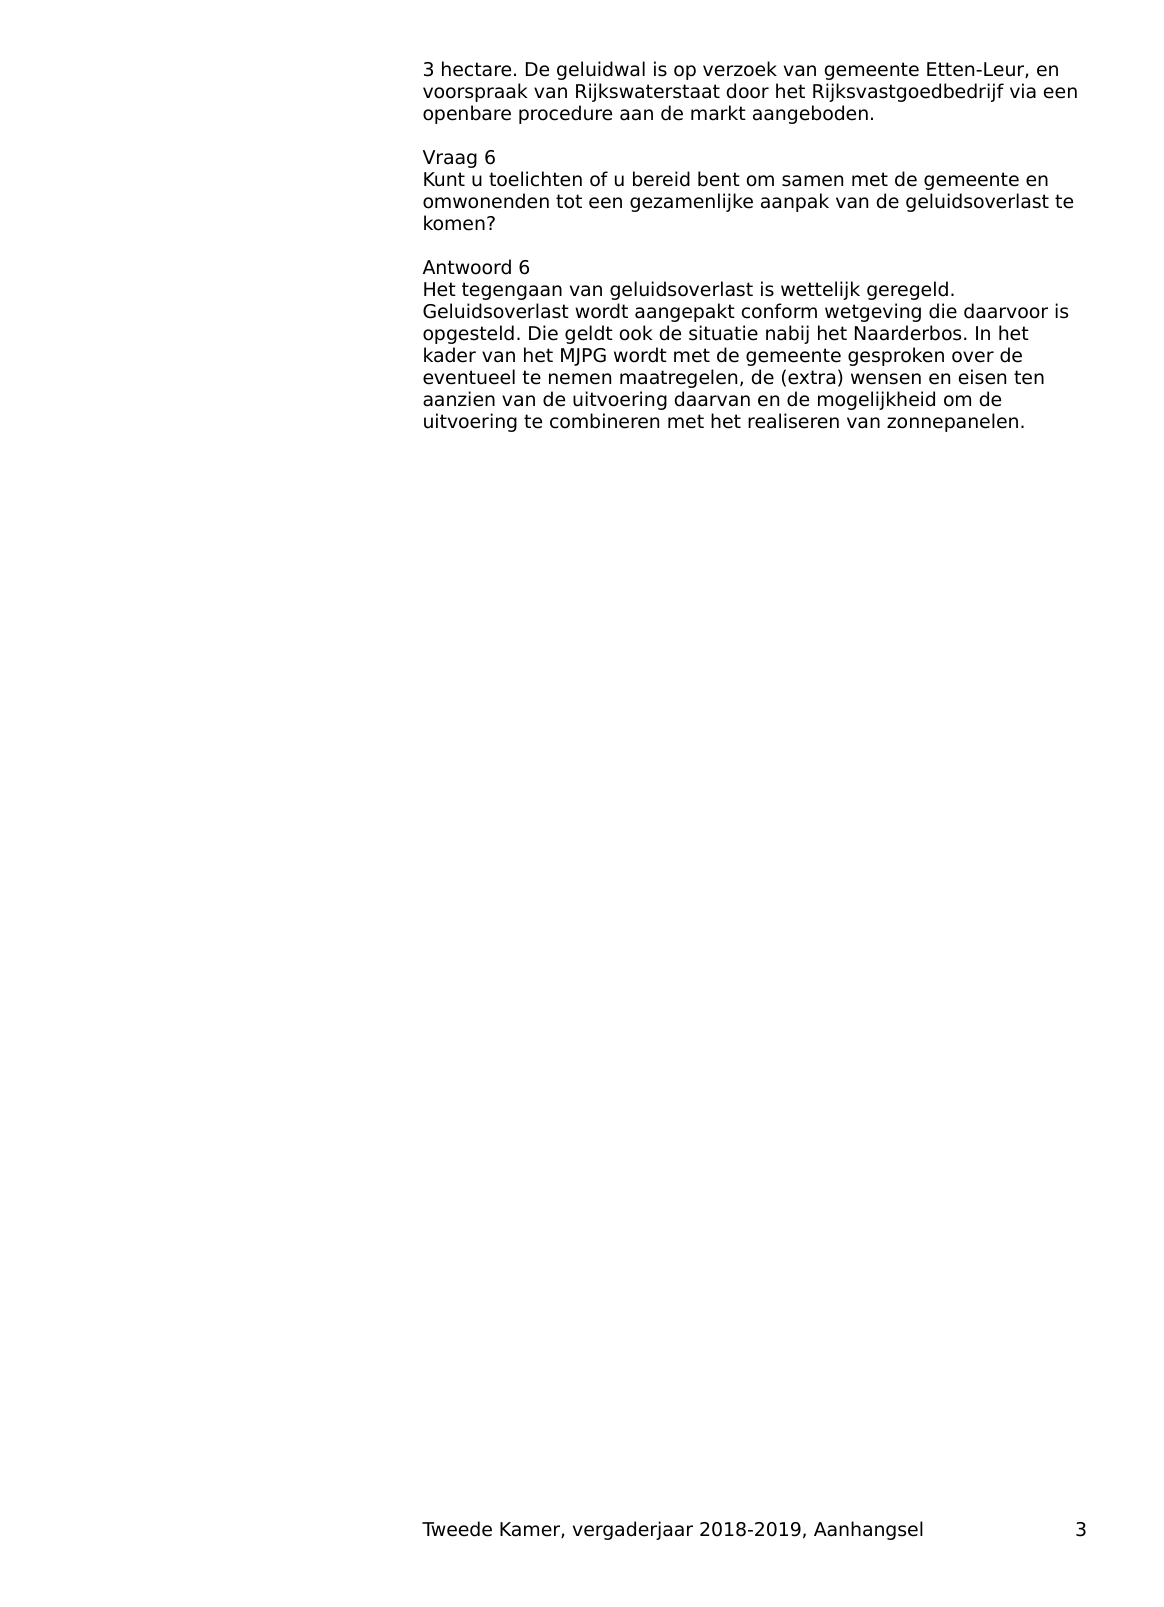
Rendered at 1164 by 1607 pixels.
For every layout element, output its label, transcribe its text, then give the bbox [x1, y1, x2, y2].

text Kunt u toelichten of u bereid bent om samen met de gemeente en omwonenden tot een gezamenlijke aanpak van de geluidsoverlast te komen? [422, 169, 1087, 235]
text Het tegengaan van geluidsoverlast is wettelijk geregeld. Geluidsoverlast wordt aangepakt conform wetgeving die daarvoor is opgesteld. Die geldt ook de situatie nabij het Naarderbos. In het kader van het MJPG wordt met de gemeente gesproken over de eventueel te nemen maatregelen, de (extra) wensen en eisen ten aanzien van de uitvoering daarvan en de mogelijkheid om de uitvoering te combineren met het realiseren van zonnepanelen. [422, 279, 1087, 433]
text Antwoord 6 [422, 257, 1087, 279]
text 3 hectare. De geluidwal is op verzoek van gemeente Etten-Leur, en voorspraak van Rijkswaterstaat door het Rijksvastgoedbedrijf via een openbare procedure aan de markt aangeboden. [422, 59, 1087, 125]
text Vraag 6 [422, 147, 1087, 169]
